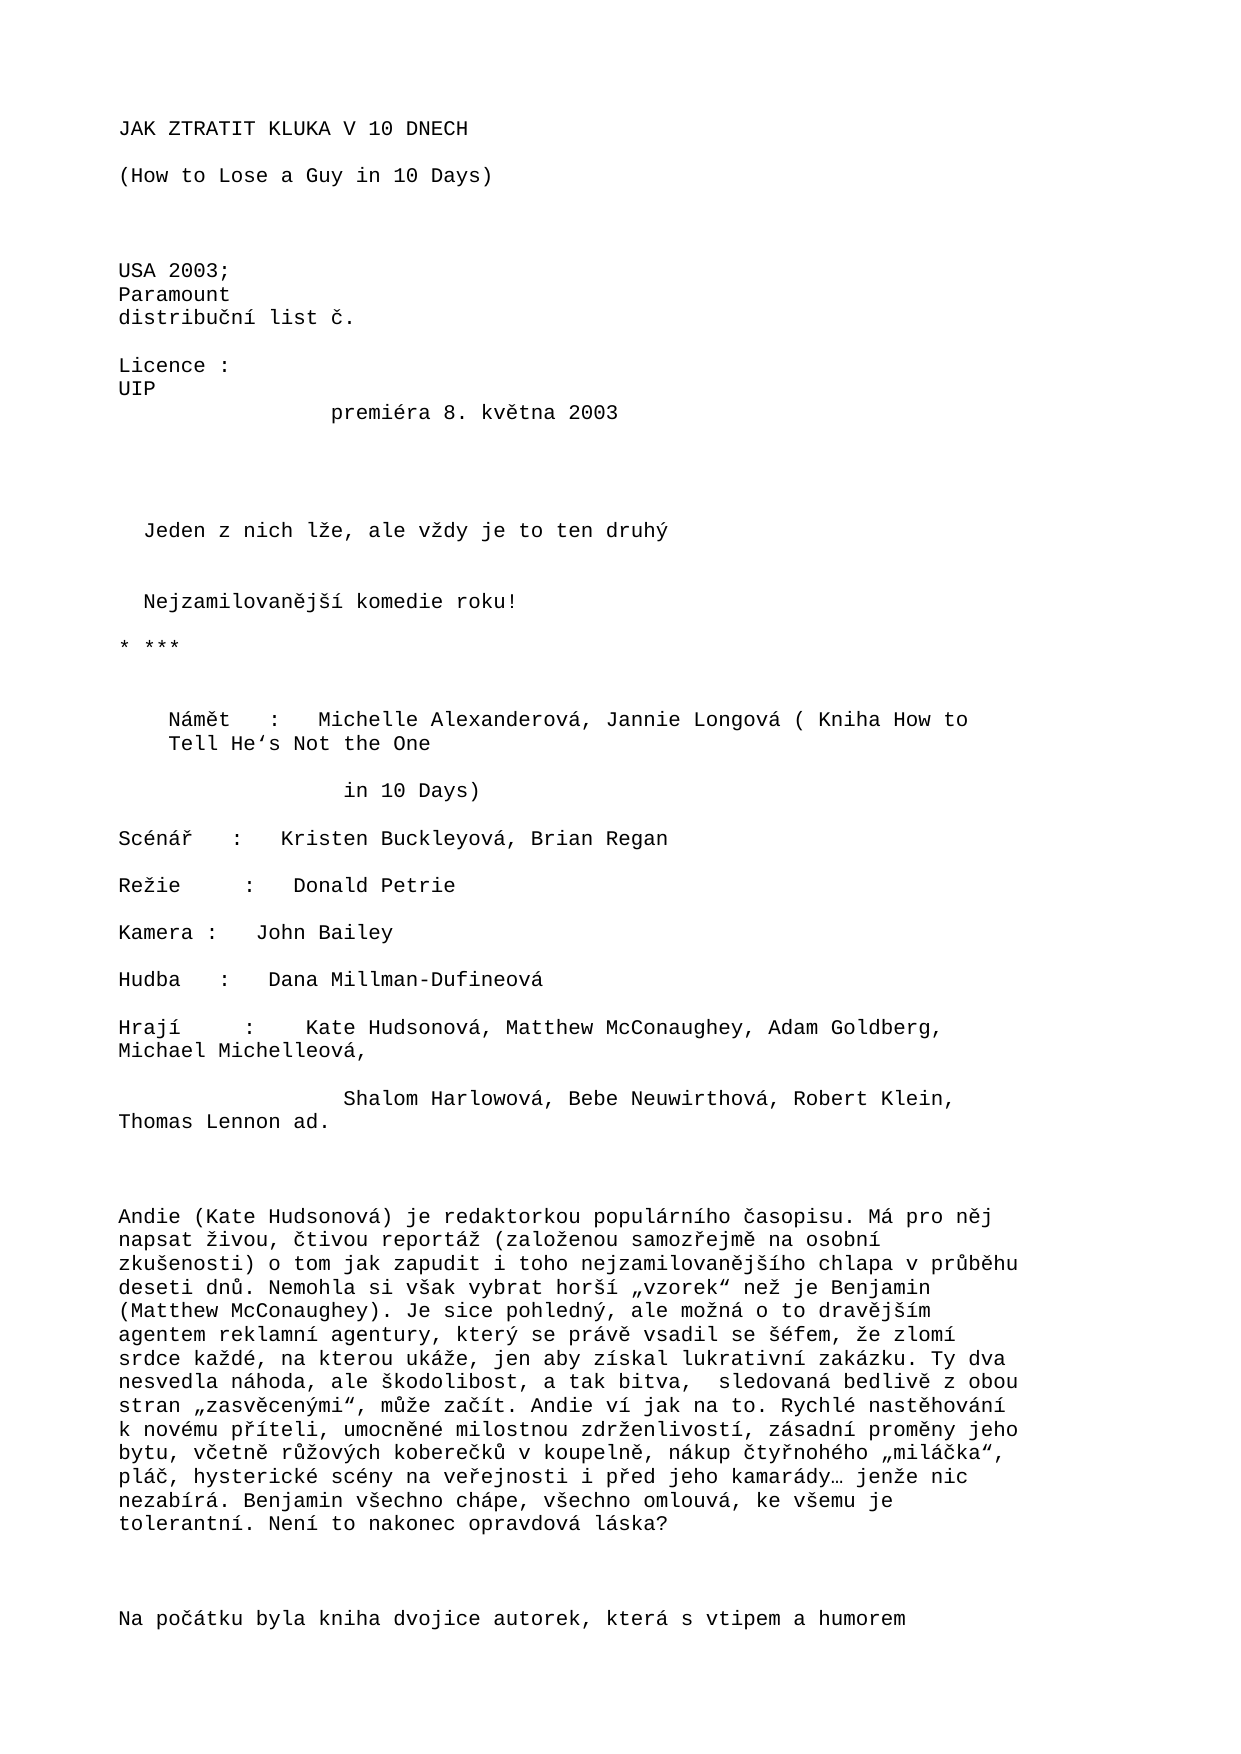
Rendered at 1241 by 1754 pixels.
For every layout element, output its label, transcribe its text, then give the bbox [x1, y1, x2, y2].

text Na počátku byla kniha dvojice autorek, která s vtipem a humorem [118, 1608, 1122, 1631]
text Paramount [118, 284, 1122, 307]
text Shalom Harlowová, Bebe Neuwirthová, Robert Klein, [118, 1088, 1122, 1111]
text Scénář : Kristen Buckleyová, Brian Regan [118, 827, 1122, 851]
text distribuční list č. [118, 307, 1122, 331]
text (How to Lose a Guy in 10 Days) [118, 165, 1122, 189]
text stran „zasvěcenými“, může začít. Andie ví jak na to. Rychlé nastěhování [118, 1395, 1122, 1419]
text Nejzamilovanější komedie roku! [118, 591, 1122, 615]
text pláč, hysterické scény na veřejnosti i před jeho kamarády… jenže nic [118, 1466, 1122, 1489]
text Michael Michelleová, [118, 1040, 1122, 1064]
text tolerantní. Není to nakonec opravdová láska? [118, 1513, 1122, 1537]
text in 10 Days) [118, 780, 1122, 804]
text * *** [118, 638, 1122, 662]
text deseti dnů. Nemohla si však vybrat horší „vzorek“ než je Benjamin [118, 1277, 1122, 1300]
text Námět : Michelle Alexanderová, Jannie Longová ( Kniha How to [118, 709, 1122, 733]
text Režie : Donald Petrie [118, 875, 1122, 898]
text bytu, včetně růžových koberečků v koupelně, nákup čtyřnohého „miláčka“, [118, 1442, 1122, 1466]
text premiéra 8. května 2003 [118, 402, 1122, 426]
text napsat živou, čtivou reportáž (založenou samozřejmě na osobní [118, 1229, 1122, 1253]
text Jeden z nich lže, ale vždy je to ten druhý [118, 520, 1122, 544]
text Kamera : John Bailey [118, 922, 1122, 946]
text Thomas Lennon ad. [118, 1111, 1122, 1135]
text Tell He‘s Not the One [118, 733, 1122, 757]
text (Matthew McConaughey). Je sice pohledný, ale možná o to dravějším [118, 1300, 1122, 1324]
text nesvedla náhoda, ale škodolibost, a tak bitva, sledovaná bedlivě z obou [118, 1371, 1122, 1395]
text Hudba : Dana Millman-Dufineová [118, 969, 1122, 993]
text USA 2003; [118, 260, 1122, 284]
text Hrají : Kate Hudsonová, Matthew McConaughey, Adam Goldberg, [118, 1017, 1122, 1040]
text nezabírá. Benjamin všechno chápe, všechno omlouvá, ke všemu je [118, 1489, 1122, 1513]
text UIP [118, 378, 1122, 402]
text k novému příteli, umocněné milostnou zdrženlivostí, zásadní proměny jeho [118, 1419, 1122, 1442]
text srdce každé, na kterou ukáže, jen aby získal lukrativní zakázku. Ty dva [118, 1348, 1122, 1371]
text JAK ZTRATIT KLUKA V 10 DNECH [118, 118, 1122, 142]
text agentem reklamní agentury, který se právě vsadil se šéfem, že zlomí [118, 1324, 1122, 1348]
text Licence : [118, 354, 1122, 378]
text Andie (Kate Hudsonová) je redaktorkou populárního časopisu. Má pro něj [118, 1206, 1122, 1229]
text zkušenosti) o tom jak zapudit i toho nejzamilovanějšího chlapa v průběhu [118, 1253, 1122, 1277]
